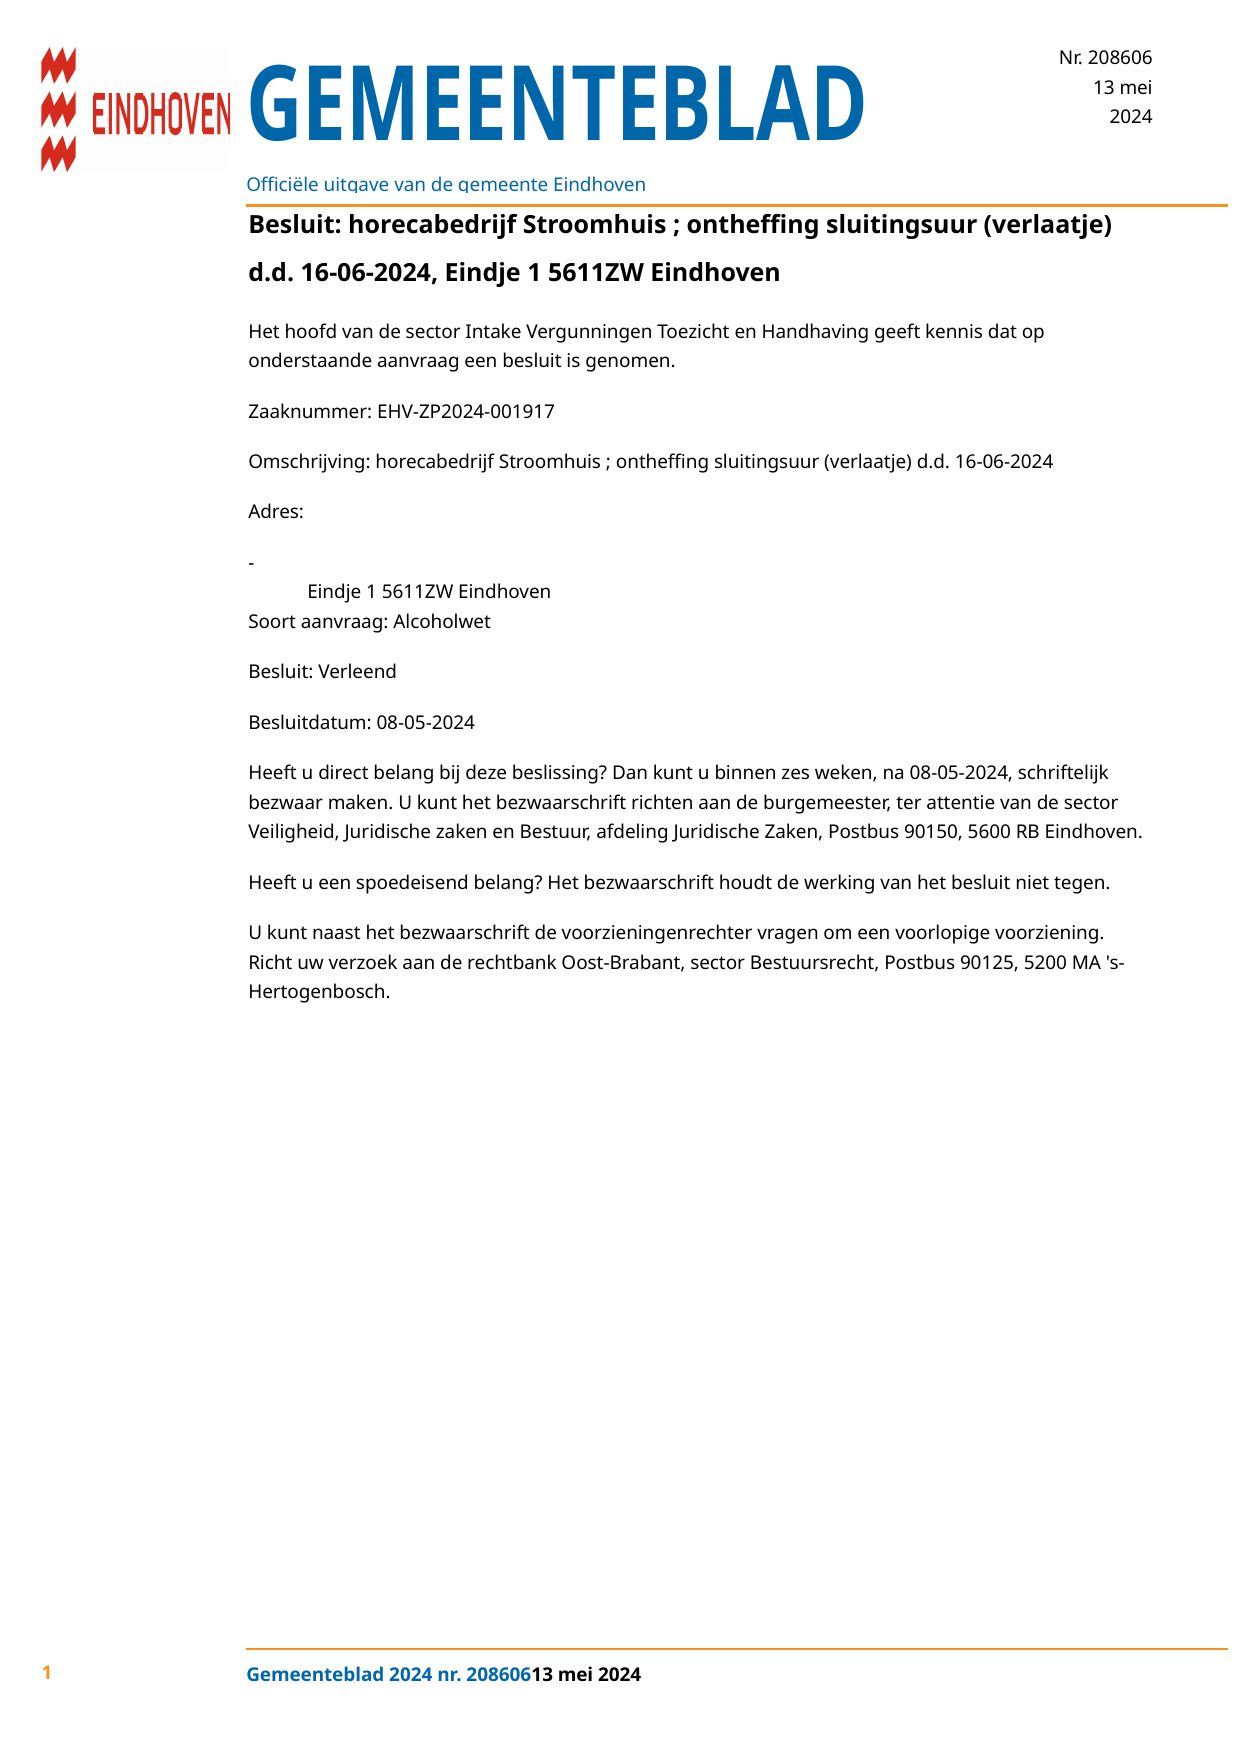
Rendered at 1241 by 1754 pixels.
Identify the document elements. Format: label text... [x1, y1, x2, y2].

text Heeft u een spoedeisend belang? Het bezwaarschrift houdt de werking van het besluit niet tegen. [248, 869, 1152, 895]
text Het hoofd van de sector Intake Vergunningen Toezicht en Handhaving geeft kennis dat op onderstaande aanvraag een besluit is genomen. [248, 318, 1152, 373]
text Besluit: Verleend [248, 659, 1152, 684]
text Adres: [248, 499, 1152, 524]
text Zaaknummer: EHV-ZP2024-001917 [248, 398, 1152, 424]
list Eindje 1 5611ZW Eindhoven [248, 579, 1152, 604]
text Besluitdatum: 08-05-2024 [248, 709, 1152, 735]
picture [41, 47, 231, 172]
text Omschrijving: horecabedrijf Stroomhuis ; ontheffing sluitingsuur (verlaatje) d.d. 16-06-2024 [248, 448, 1152, 474]
text Soort aanvraag: Alcoholwet [248, 608, 1152, 634]
text Heeft u direct belang bij deze beslissing? Dan kunt u binnen zes weken, na 08-05-2024, schriftelijk bezwaar maken. U kunt het bezwaarschrift richten aan de burgemeester, ter attentie van de sector Veiligheid, Juridische zaken en Bestuur, afdeling Juridische Zaken, Postbus 90150, 5600 RB Eindhoven. [248, 759, 1152, 844]
text U kunt naast het bezwaarschrift de voorzieningenrechter vragen om een voorlopige voorziening. Richt uw verzoek aan de rechtbank Oost-Brabant, sector Bestuursrecht, Postbus 90125, 5200 MA 's-Hertogenbosch. [248, 919, 1152, 1004]
text Besluit: horecabedrijf Stroomhuis ; ontheffing sluitingsuur (verlaatje) d.d. 16-06-2024, Eindje 1 5611ZW Eindhoven [248, 207, 1152, 288]
